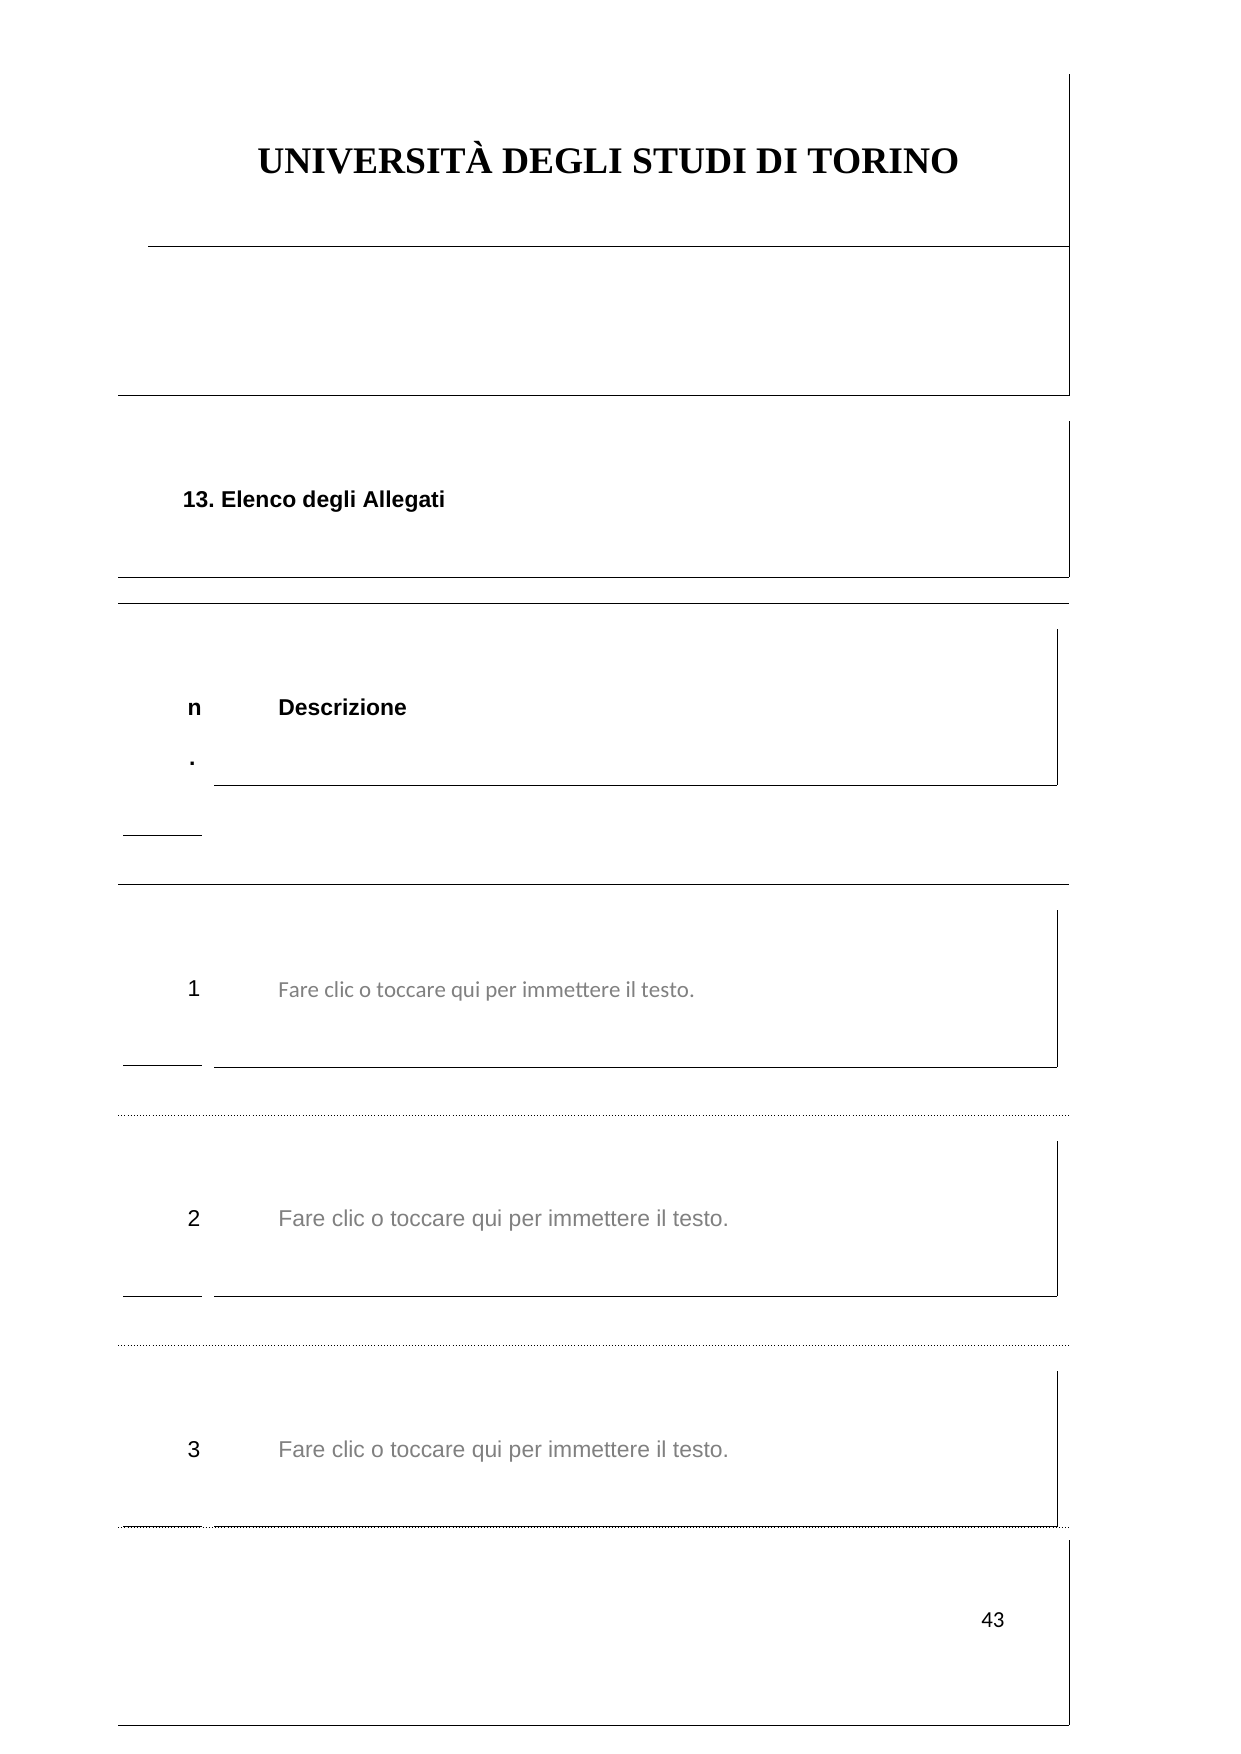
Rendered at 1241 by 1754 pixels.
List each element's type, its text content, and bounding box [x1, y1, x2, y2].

table_header n. [118, 604, 202, 884]
table_cell Fare clic o toccare qui per immettere il testo. [202, 885, 1069, 1114]
table_cell 2 [118, 1115, 202, 1345]
table_header Descrizione [202, 604, 1069, 884]
table_cell Fare clic o toccare qui per immettere il testo. [202, 1345, 1069, 1527]
table_cell Fare clic o toccare qui per immettere il testo. [202, 1115, 1069, 1345]
table_cell 1 [118, 885, 202, 1114]
table_cell 3 [118, 1345, 202, 1527]
text 13. Elenco degli Allegati [118, 421, 1069, 577]
